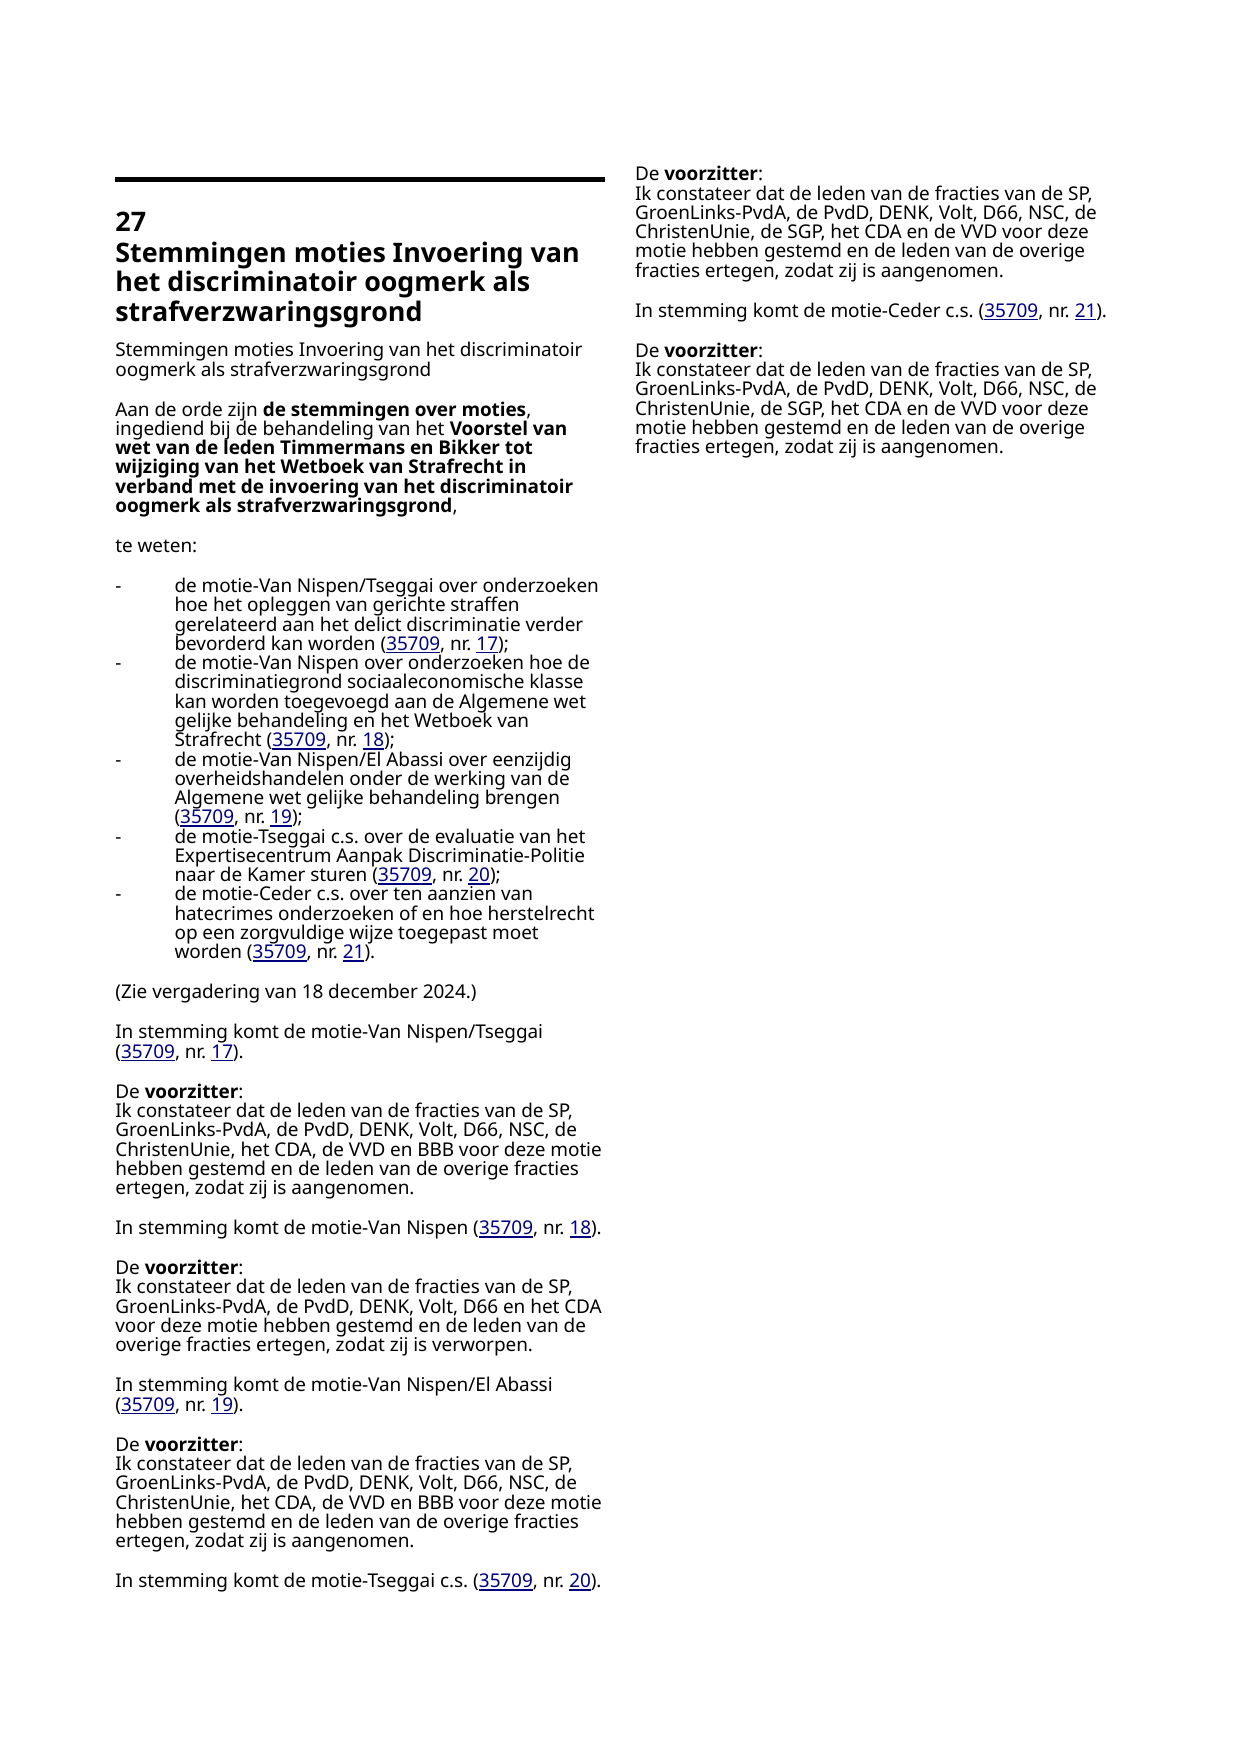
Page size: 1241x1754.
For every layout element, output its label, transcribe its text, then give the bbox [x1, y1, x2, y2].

list de motie-Van Nispen over onderzoeken hoe de discriminatiegrond sociaaleconomische klasse kan worden toegevoegd aan de Algemene wet gelijke behandeling en het Wetboek van Strafrecht (35709, nr. 18); [115, 654, 605, 751]
text Stemmingen moties Invoering van het discriminatoir oogmerk als strafverzwaringsgrond [115, 239, 605, 341]
text Ik constateer dat de leden van de fracties van de SP, GroenLinks-PvdA, de PvdD, DENK, Volt, D66, NSC, de ChristenUnie, het CDA, de VVD en BBB voor deze motie hebben gestemd en de leden van de overige fracties ertegen, zodat zij is aangenomen. [115, 1102, 605, 1198]
text In stemming komt de motie-Ceder c.s. (35709, nr. 21). [635, 302, 1125, 321]
text te weten: [115, 537, 605, 556]
text In stemming komt de motie-Tseggai c.s. (35709, nr. 20). [115, 1572, 605, 1592]
text In stemming komt de motie-Van Nispen/El Abassi (35709, nr. 19). [115, 1376, 605, 1415]
text In stemming komt de motie-Van Nispen (35709, nr. 18). [115, 1219, 605, 1238]
list de motie-Tseggai c.s. over de evaluatie van het Expertisecentrum Aanpak Discriminatie-Politie naar de Kamer sturen (35709, nr. 20); [115, 828, 605, 885]
text De voorzitter: [635, 342, 1125, 361]
list de motie-Van Nispen/El Abassi over eenzijdig overheidshandelen onder de werking van de Algemene wet gelijke behandeling brengen (35709, nr. 19); [115, 751, 605, 828]
text De voorzitter: [115, 1083, 605, 1102]
text Ik constateer dat de leden van de fracties van de SP, GroenLinks-PvdA, de PvdD, DENK, Volt, D66, NSC, de ChristenUnie, de SGP, het CDA en de VVD voor deze motie hebben gestemd en de leden van de overige fracties ertegen, zodat zij is aangenomen. [635, 361, 1125, 457]
list de motie-Ceder c.s. over ten aanzien van hatecrimes onderzoeken of en hoe herstelrecht op een zorgvuldige wijze toegepast moet worden (35709, nr. 21). [115, 885, 605, 962]
text De voorzitter: [635, 165, 1125, 184]
text Ik constateer dat de leden van de fracties van de SP, GroenLinks-PvdA, de PvdD, DENK, Volt, D66, NSC, de ChristenUnie, de SGP, het CDA en de VVD voor deze motie hebben gestemd en de leden van de overige fracties ertegen, zodat zij is aangenomen. [635, 184, 1125, 281]
text In stemming komt de motie-Van Nispen/Tseggai (35709, nr. 17). [115, 1023, 605, 1062]
text De voorzitter: [115, 1259, 605, 1278]
text Ik constateer dat de leden van de fracties van de SP, GroenLinks-PvdA, de PvdD, DENK, Volt, D66, NSC, de ChristenUnie, het CDA, de VVD en BBB voor deze motie hebben gestemd en de leden van de overige fracties ertegen, zodat zij is aangenomen. [115, 1455, 605, 1551]
text (Zie vergadering van 18 december 2024.) [115, 983, 605, 1002]
text Stemmingen moties Invoering van het discriminatoir oogmerk als strafverzwaringsgrond [115, 341, 605, 380]
text Ik constateer dat de leden van de fracties van de SP, GroenLinks-PvdA, de PvdD, DENK, Volt, D66 en het CDA voor deze motie hebben gestemd en de leden van de overige fracties ertegen, zodat zij is verworpen. [115, 1278, 605, 1356]
text De voorzitter: [115, 1436, 605, 1455]
list de motie-Van Nispen/Tseggai over onderzoeken hoe het opleggen van gerichte straffen gerelateerd aan het delict discriminatie verder bevorderd kan worden (35709, nr. 17); [115, 577, 605, 654]
text 27 [115, 203, 605, 239]
text Aan de orde zijn de stemmingen over moties, ingediend bij de behandeling van het Voorstel van wet van de leden Timmermans en Bikker tot wijziging van het Wetboek van Strafrecht in verband met de invoering van het discriminatoir oogmerk als strafverzwaringsgrond, [115, 401, 605, 516]
